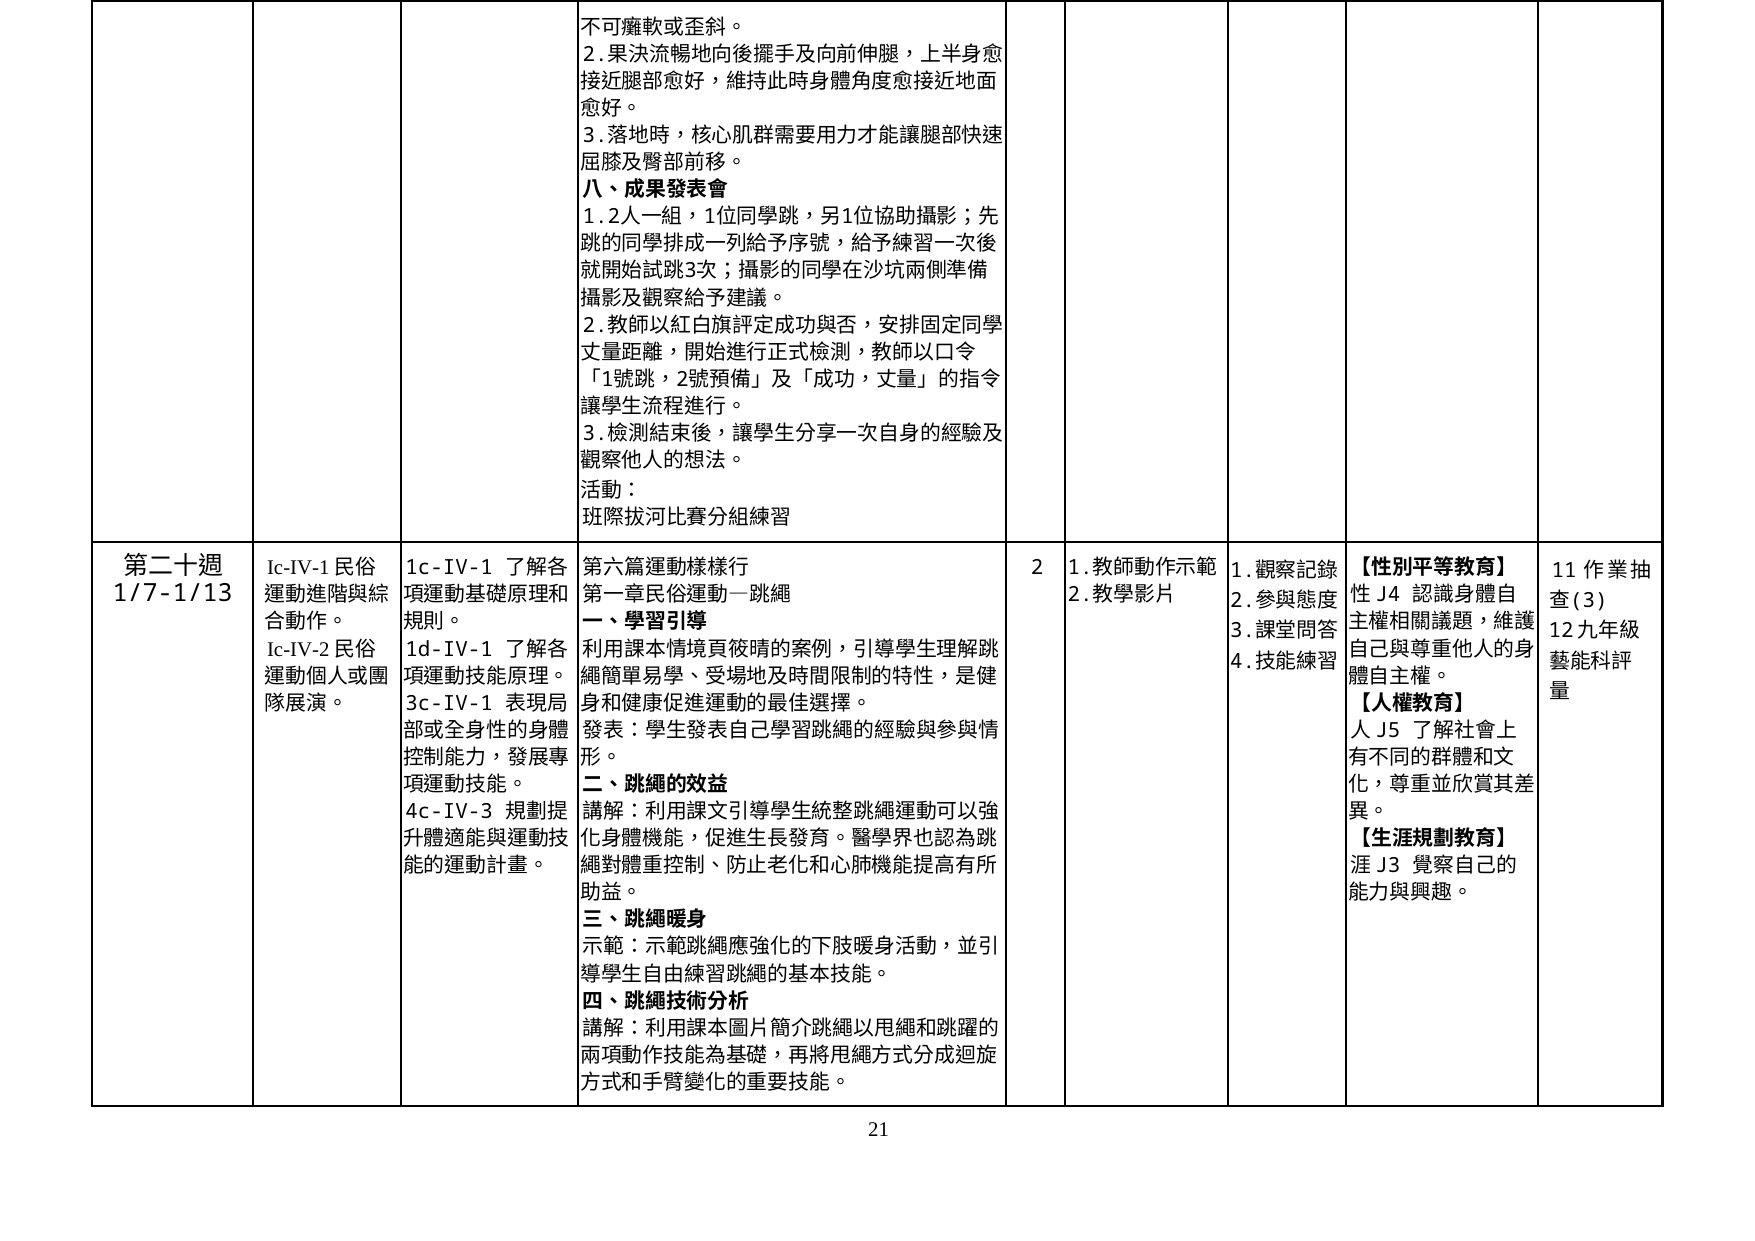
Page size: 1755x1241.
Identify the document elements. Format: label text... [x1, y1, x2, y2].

table_cell [402, 2, 577, 541]
table_cell [1229, 2, 1345, 541]
table_cell 1.觀察記錄 2.參與態度 3.課堂問答 4.技能練習 [1229, 543, 1345, 1105]
table_cell 2 [1007, 543, 1064, 1105]
table_cell Ic-IV-1 民俗運動進階與綜合動作。 Ic-IV-2 民俗運動個人或團隊展演。 [254, 543, 400, 1105]
table_cell 11作業抽查(3) 12九年級藝能科評量 [1539, 543, 1661, 1105]
table_cell [1539, 2, 1661, 541]
table_cell [1347, 2, 1537, 541]
table_cell 1.教師動作示範 2.教學影片 [1066, 543, 1227, 1105]
table_cell [1007, 2, 1064, 541]
table_cell 1c-IV-1 了解各項運動基礎原理和規則。 1d-IV-1 了解各項運動技能原理。 3c-IV-1 表現局部或全身性的身體控制能力，發展專項運動技能。 4c-IV-3 規劃提升體適能與運動技能的運動計畫。 [402, 543, 577, 1105]
table_cell [254, 2, 400, 541]
table_cell [1066, 2, 1227, 541]
table_cell 不可癱軟或歪斜。 2.果決流暢地向後擺手及向前伸腿，上半身愈接近腿部愈好，維持此時身體角度愈接近地面愈好。 3.落地時，核心肌群需要用力才能讓腿部快速屈膝及臀部前移。 八、成果發表會 1.2人一組，1位同學跳，另1位協助攝影；先跳的同學排成一列給予序號，給予練習一次後就開始試跳3次；攝影的同學在沙坑兩側準備攝影及觀察給予建議。 2.教師以紅白旗評定成功與否，安排固定同學丈量距離，開始進行正式檢測，教師以口令「1號跳，2號預備」及「成功，丈量」的指令讓學生流程進行。 3.檢測結束後，讓學生分享一次自身的經驗及觀察他人的想法。 活動： 班際拔河比賽分組練習 [579, 2, 1005, 541]
table_cell 第二十週1/7-1/13 [93, 543, 252, 1105]
table_cell [93, 2, 252, 541]
table_cell 第六篇運動樣樣行 第一章民俗運動—跳繩 一、學習引導 利用課本情境頁筱晴的案例，引導學生理解跳繩簡單易學、受場地及時間限制的特性，是健身和健康促進運動的最佳選擇。 發表：學生發表自己學習跳繩的經驗與參與情形。 二、跳繩的效益 講解：利用課文引導學生統整跳繩運動可以強化身體機能，促進生長發育。醫學界也認為跳繩對體重控制、防止老化和心肺機能提高有所助益。 三、跳繩暖身 示範：示範跳繩應強化的下肢暖身活動，並引導學生自由練習跳繩的基本技能。 四、跳繩技術分析 講解：利用課本圖片簡介跳繩以甩繩和跳躍的兩項動作技能為基礎，再將甩繩方式分成迴旋方式和手臂變化的重要技能。 [579, 543, 1005, 1105]
table_cell 【性別平等教育】 性J4 認識身體自主權相關議題，維護自己與尊重他人的身體自主權。 【人權教育】 人J5 了解社會上有不同的群體和文化，尊重並欣賞其差異。 【生涯規劃教育】 涯J3 覺察自己的能力與興趣。 [1347, 543, 1537, 1105]
